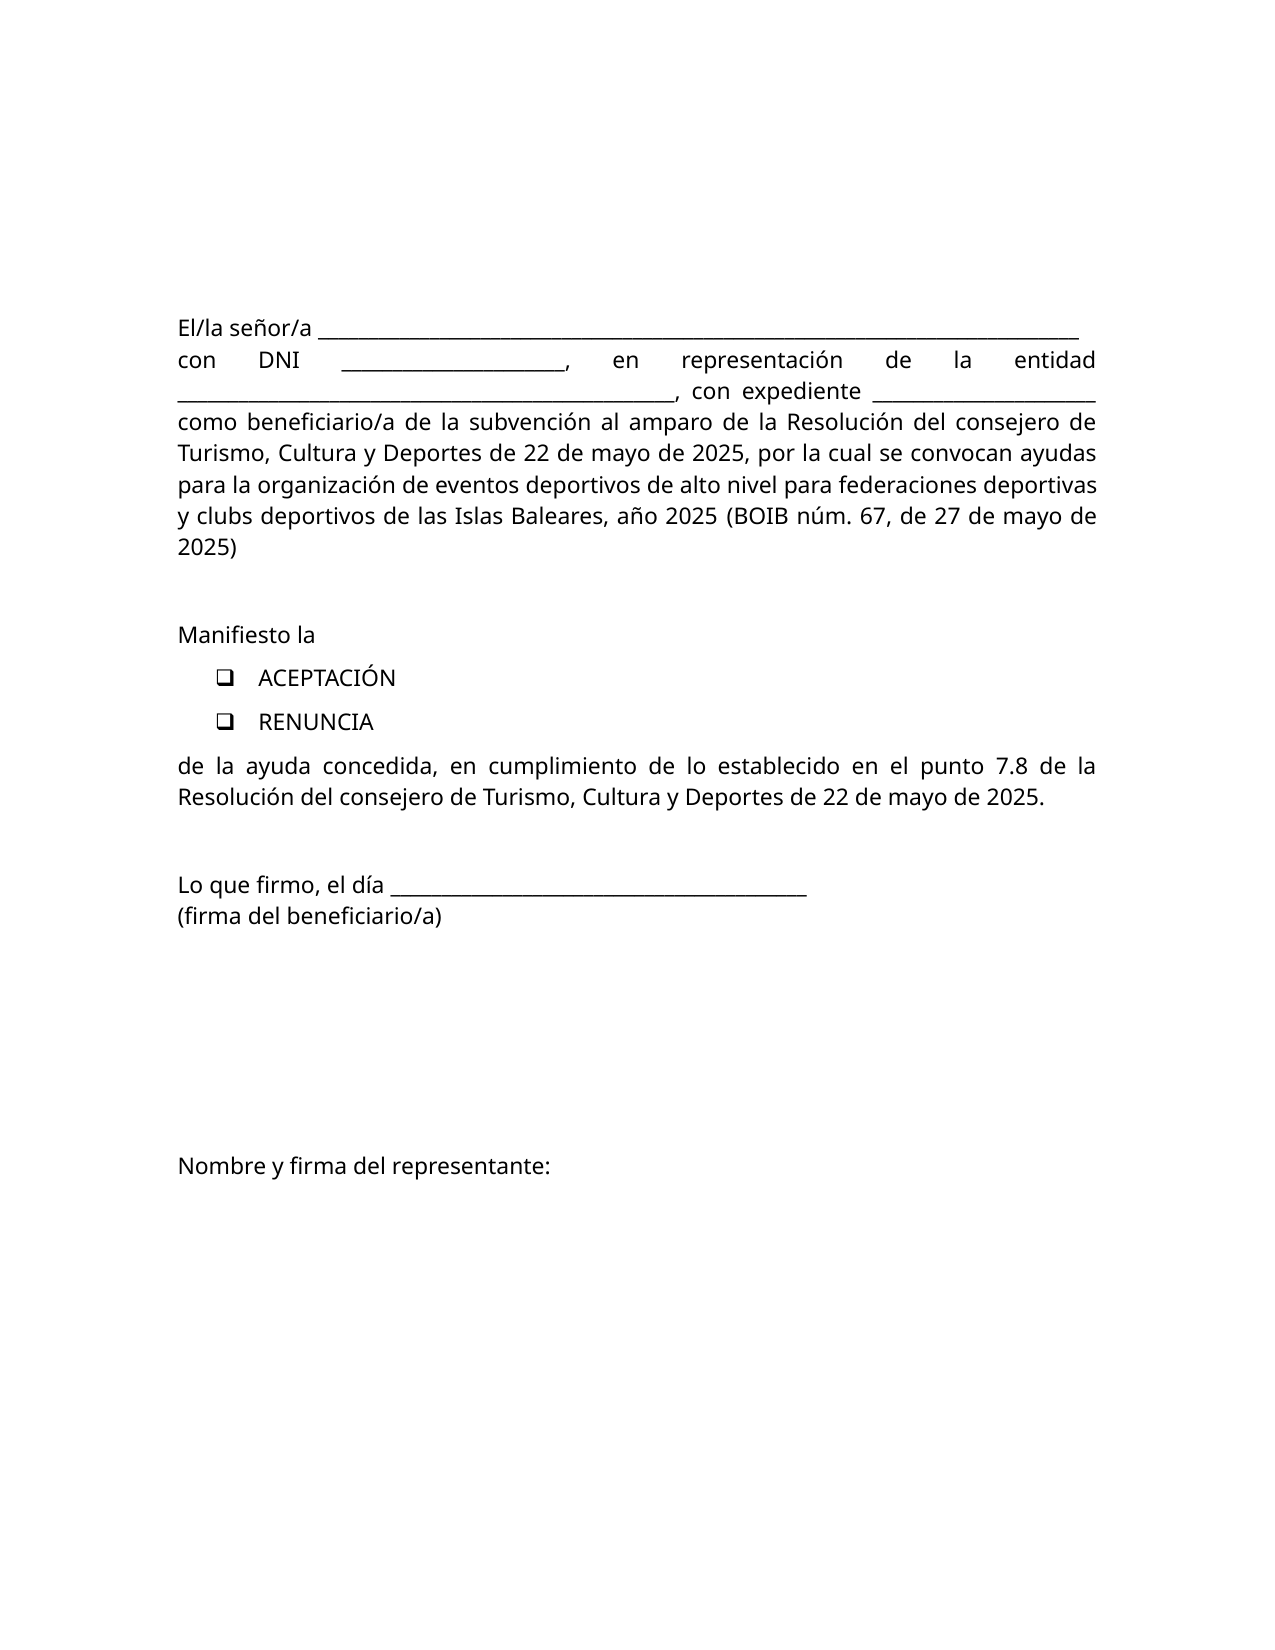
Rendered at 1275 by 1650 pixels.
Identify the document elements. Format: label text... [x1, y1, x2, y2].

text Lo que firmo, el día _________________________________________ [177, 868, 1098, 900]
text El/la señor/a ___________________________________________________________________________ [177, 312, 1098, 343]
text Nombre y firma del representante: [177, 1150, 1098, 1181]
text de la ayuda concedida, en cumplimiento de lo establecido en el punto 7.8 de la Resolución del consejero de Turismo, Cultura y Deportes de 22 de mayo de 2025. [177, 750, 1098, 812]
list ACEPTACIÓN [215, 662, 1098, 693]
list RENUNCIA [215, 706, 1098, 737]
text con DNI ______________________, en representación de la entidad _________________________________________________, con expediente ______________________ como beneficiario/a de la subvención al amparo de la Resolución del consejero de Turismo, Cultura y Deportes de 22 de mayo de 2025, por la cual se convocan ayudas para la organización de eventos deportivos de alto nivel para federaciones deportivas y clubs deportivos de las Islas Baleares, año 2025 (BOIB núm. 67, de 27 de mayo de 2025) [177, 343, 1098, 562]
text (firma del beneficiario/a) [177, 900, 1098, 931]
text Manifiesto la [177, 618, 1098, 650]
